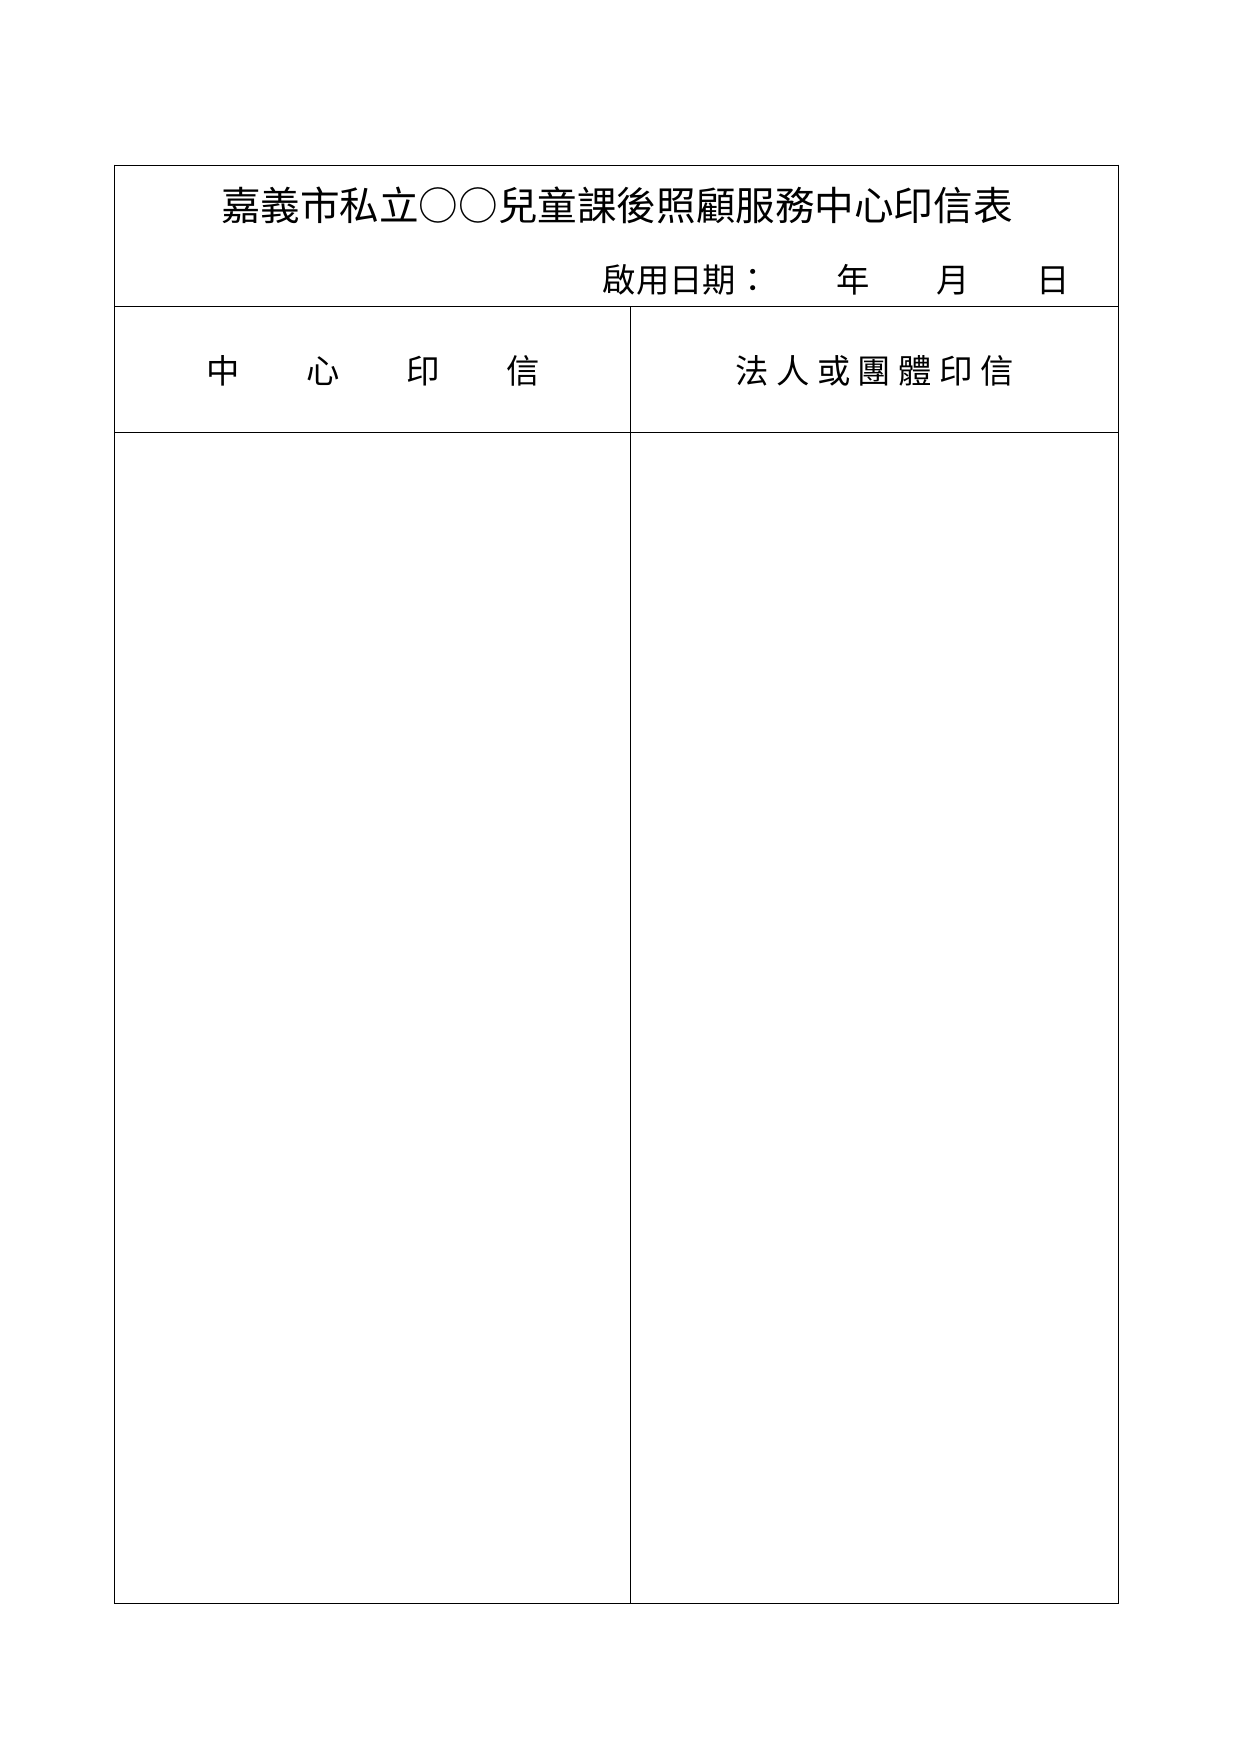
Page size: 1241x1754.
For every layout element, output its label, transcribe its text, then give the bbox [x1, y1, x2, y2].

table_cell 法 人 或 團 體 印 信 [631, 307, 1118, 432]
table_cell [115, 433, 630, 1602]
table_header 嘉義市私立○○兒童課後照顧服務中心印信表 啟用日期： 年 月 日 [115, 166, 1118, 306]
table_cell 中 心 印 信 [115, 307, 630, 432]
table_cell [631, 433, 1118, 1602]
